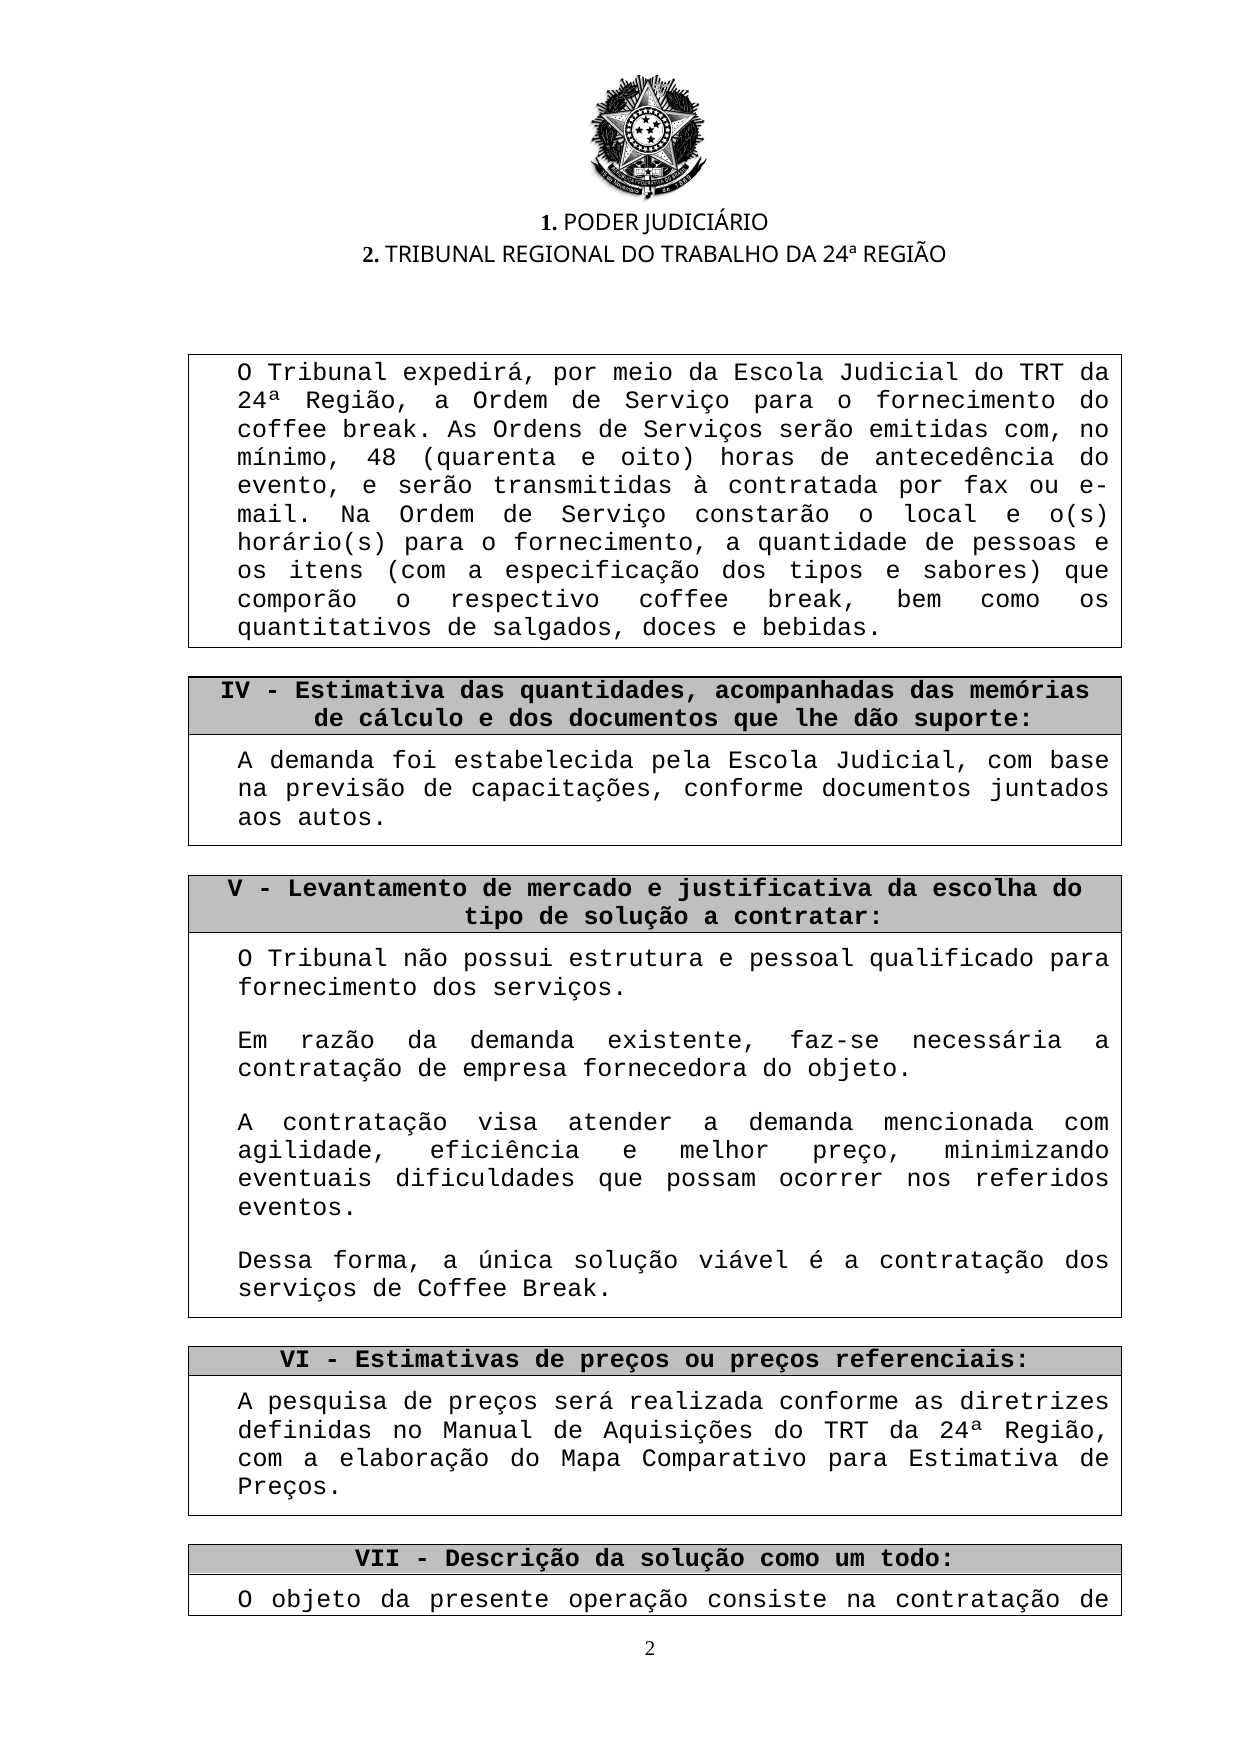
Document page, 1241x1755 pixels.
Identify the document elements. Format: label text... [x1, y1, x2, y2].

table_header Estimativa das quantidades, acompanhadas das memórias de cálculo e dos documentos que lhe dão suporte: [189, 678, 1121, 734]
table_cell O Tribunal expedirá, por meio da Escola Judicial do TRT da 24ª Região, a Ordem de Serviço para o fornecimento do coffee break. As Ordens de Serviços serão emitidas com, no mínimo, 48 (quarenta e oito) horas de antecedência do evento, e serão transmitidas à contratada por fax ou e-mail. Na Ordem de Serviço constarão o local e o(s) horário(s) para o fornecimento, a quantidade de pessoas e os itens (com a especificação dos tipos e sabores) que comporão o respectivo coffee break, bem como os quantitativos de salgados, doces e bebidas. [189, 355, 1121, 647]
table_cell O Tribunal não possui estrutura e pessoal qualificado para fornecimento dos serviços. Em razão da demanda existente, faz-se necessária a contratação de empresa fornecedora do objeto. A contratação visa atender a demanda mencionada com agilidade, eficiência e melhor preço, minimizando eventuais dificuldades que possam ocorrer nos referidos eventos. Dessa forma, a única solução viável é a contratação dos serviços de Coffee Break. [189, 933, 1121, 1317]
table_header Descrição da solução como um todo: [189, 1545, 1121, 1573]
table_cell O objeto da presente operação consiste na contratação de [189, 1575, 1121, 1615]
table_header Estimativas de preços ou preços referenciais: [189, 1347, 1121, 1375]
table_cell A demanda foi estabelecida pela Escola Judicial, com base na previsão de capacitações, conforme documentos juntados aos autos. [189, 735, 1121, 845]
table_header Levantamento de mercado e justificativa da escolha do tipo de solução a contratar: [189, 876, 1121, 932]
table_cell A pesquisa de preços será realizada conforme as diretrizes definidas no Manual de Aquisições do TRT da 24ª Região, com a elaboração do Mapa Comparativo para Estimativa de Preços. [189, 1376, 1121, 1515]
